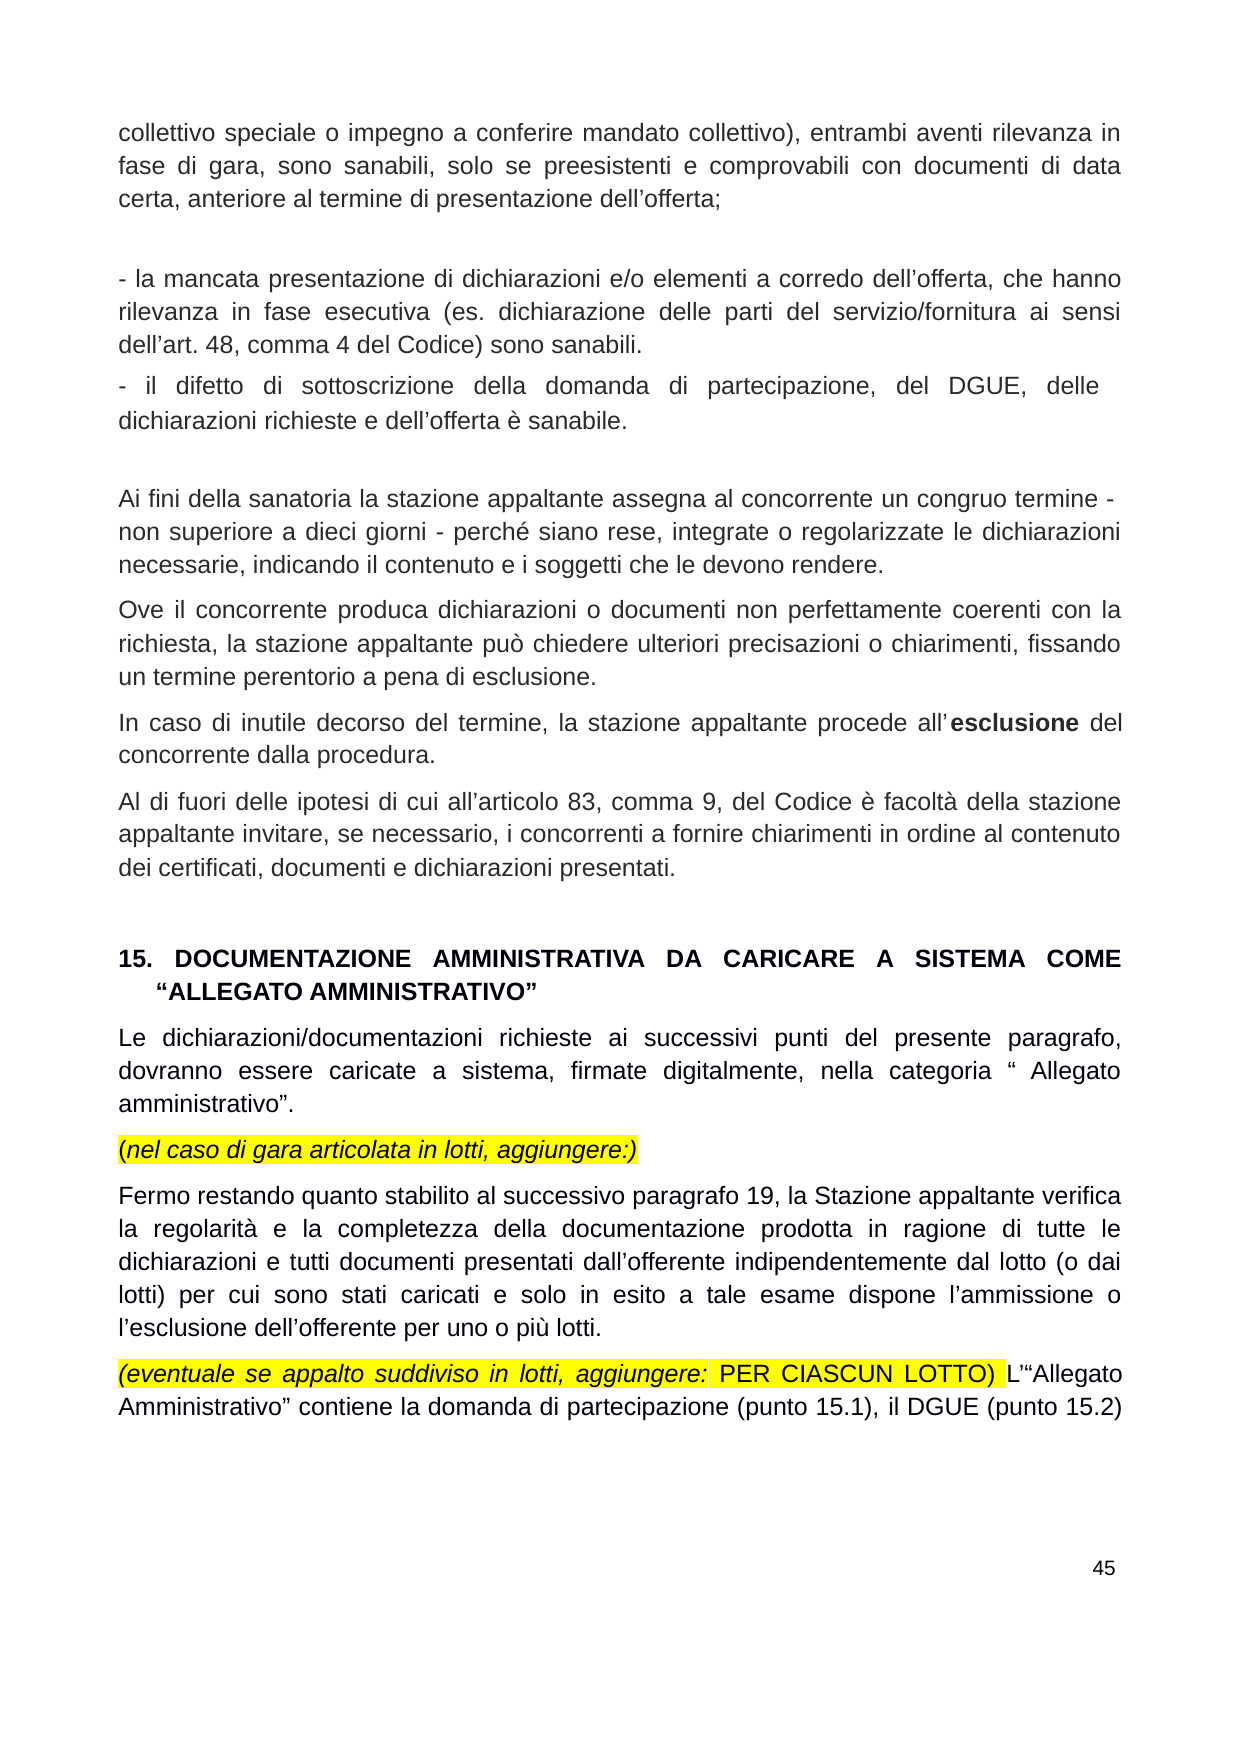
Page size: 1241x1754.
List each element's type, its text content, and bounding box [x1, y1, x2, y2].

subtitle 15. DOCUMENTAZIONE AMMINISTRATIVA DA CARICARE A SISTEMA COME “ALLEGATO AMMINISTRATIVO” [118, 944, 1123, 1006]
list - il difetto di sottoscrizione della domanda di partecipazione, del DGUE, delle dichiarazioni richieste e dell’offerta è sanabile. [118, 371, 1099, 434]
text - la mancata presentazione di dichiarazioni e/o elementi a corredo dell’offerta, che hanno rilevanza in fase esecutiva (es. dichiarazione delle parti del servizio/fornitura ai sensi dell’art. 48, comma 4 del Codice) sono sanabili. [118, 264, 1123, 358]
text Le dichiarazioni/documentazioni richieste ai successivi punti del presente paragrafo, dovranno essere caricate a sistema, firmate digitalmente, nella categoria “ Allegato amministrativo”. [118, 1023, 1123, 1118]
text collettivo speciale o impegno a conferire mandato collettivo), entrambi aventi rilevanza in fase di gara, sono sanabili, solo se preesistenti e comprovabili con documenti di data certa, anteriore al termine di presentazione dell’offerta; [118, 118, 1123, 213]
text Al di fuori delle ipotesi di cui all’articolo 83, comma 9, del Codice è facoltà della stazione appaltante invitare, se necessario, i concorrenti a fornire chiarimenti in ordine al contenuto dei certificati, documenti e dichiarazioni presentati. [118, 786, 1123, 881]
text Ai fini della sanatoria la stazione appaltante assegna al concorrente un congruo termine - non superiore a dieci giorni - perché siano rese, integrate o regolarizzate le dichiarazioni necessarie, indicando il contenuto e i soggetti che le devono rendere. [118, 483, 1123, 578]
text (eventuale se appalto suddiviso in lotti, aggiungere: PER CIASCUN LOTTO) L’“Allegato Amministrativo” contiene la domanda di partecipazione (punto 15.1), il DGUE (punto 15.2) [118, 1359, 1123, 1421]
text In caso di inutile decorso del termine, la stazione appaltante procede all’esclusione del concorrente dalla procedura. [118, 707, 1123, 769]
text Ove il concorrente produca dichiarazioni o documenti non perfettamente coerenti con la richiesta, la stazione appaltante può chiedere ulteriori precisazioni o chiarimenti, fissando un termine perentorio a pena di esclusione. [118, 596, 1123, 690]
text Fermo restando quanto stabilito al successivo paragrafo 19, la Stazione appaltante verifica la regolarità e la completezza della documentazione prodotta in ragione di tutte le dichiarazioni e tutti documenti presentati dall’offerente indipendentemente dal lotto (o dai lotti) per cui sono stati caricati e solo in esito a tale esame dispone l’ammissione o l’esclusione dell’offerente per uno o più lotti. [118, 1181, 1123, 1342]
text (nel caso di gara articolata in lotti, aggiungere:) [118, 1135, 1123, 1164]
